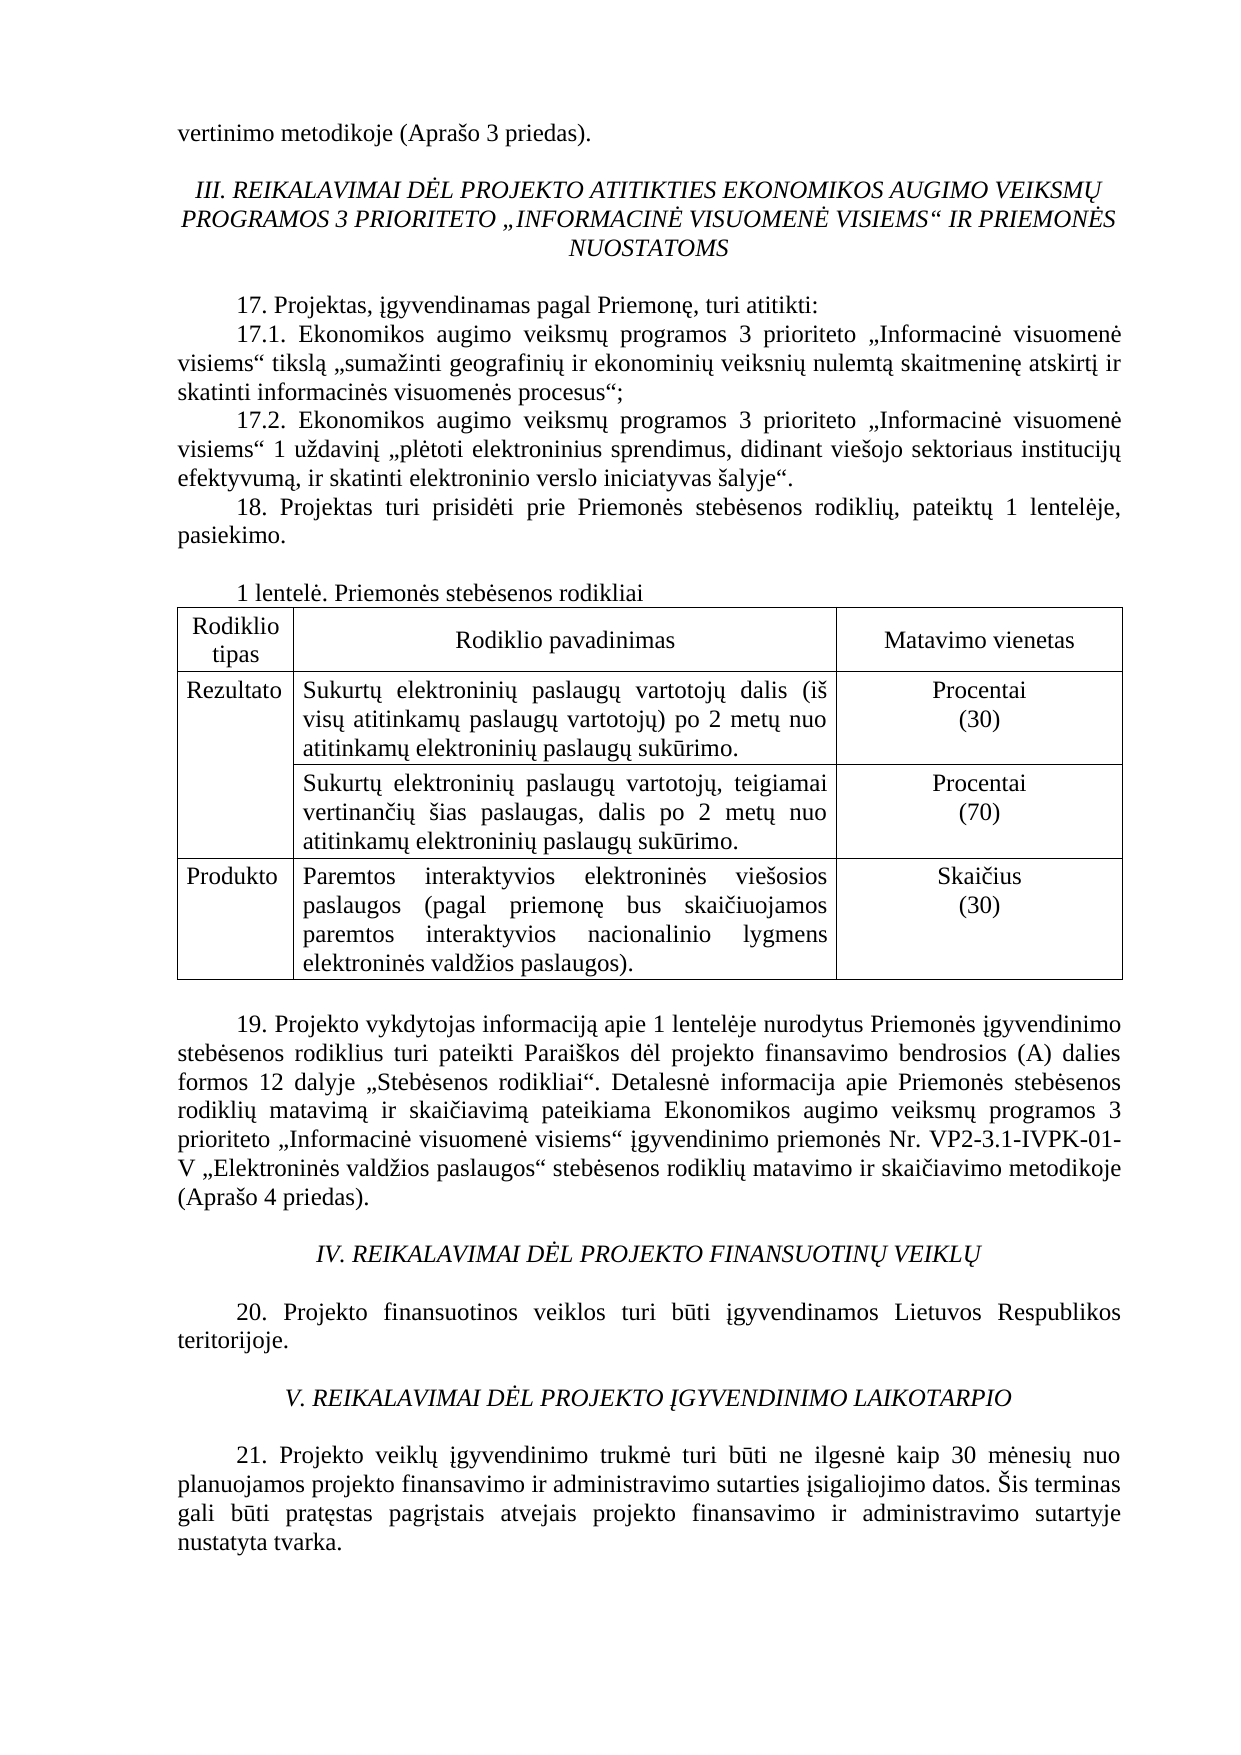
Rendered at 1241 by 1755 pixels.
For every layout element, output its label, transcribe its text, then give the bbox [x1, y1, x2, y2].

table_cell Paremtos interaktyvios elektroninės viešosios paslaugos (pagal priemonę bus skaičiuojamos paremtos interaktyvios nacionalinio lygmens elektroninės valdžios paslaugos). [294, 859, 836, 979]
table_cell Sukurtų elektroninių paslaugų vartotojų, teigiamai vertinančių šias paslaugas, dalis po 2 metų nuo atitinkamų elektroninių paslaugų sukūrimo. [294, 765, 836, 857]
text 1 lentelė. Priemonės stebėsenos rodikliai [177, 578, 1122, 607]
text 17.2. Ekonomikos augimo veiksmų programos 3 prioriteto „Informacinė visuomenė visiems“ 1 uždavinį „plėtoti elektroninius sprendimus, didinant viešojo sektoriaus institucijų efektyvumą, ir skatinti elektroninio verslo iniciatyvas šalyje“. [177, 406, 1122, 492]
table_cell Procentai (70) [837, 765, 1122, 857]
text 20. Projekto finansuotinos veiklos turi būti įgyvendinamos Lietuvos Respublikos teritorijoje. [177, 1297, 1122, 1354]
table_cell Skaičius (30) [837, 859, 1122, 979]
table_header Matavimo vienetas [837, 608, 1122, 671]
text 17.1. Ekonomikos augimo veiksmų programos 3 prioriteto „Informacinė visuomenė visiems“ tikslą „sumažinti geografinių ir ekonominių veiksnių nulemtą skaitmeninę atskirtį ir skatinti informacinės visuomenės procesus“; [177, 319, 1122, 406]
text 21. Projekto veiklų įgyvendinimo trukmė turi būti ne ilgesnė kaip 30 mėnesių nuo planuojamos projekto finansavimo ir administravimo sutarties įsigaliojimo datos. Šis terminas gali būti pratęstas pagrįstais atvejais projekto finansavimo ir administravimo sutartyje nustatyta tvarka. [177, 1440, 1122, 1555]
table_cell Sukurtų elektroninių paslaugų vartotojų dalis (iš visų atitinkamų paslaugų vartotojų) po 2 metų nuo atitinkamų elektroninių paslaugų sukūrimo. [294, 672, 836, 764]
table_header Rodiklio tipas [178, 608, 293, 671]
text IV. REIKALAVIMAI DĖL PROJEKTO FINANSUOTINŲ VEIKLŲ [177, 1239, 1122, 1268]
text 17. Projektas, įgyvendinamas pagal Priemonę, turi atitikti: [177, 291, 1122, 319]
table_cell Rezultato [178, 672, 293, 857]
table_cell Produkto [178, 859, 293, 979]
text III. REIKALAVIMAI DĖL PROJEKTO ATITIKTIES EKONOMIKOS AUGIMO VEIKSMŲ PROGRAMOS 3 PRIORITETO „INFORMACINĖ VISUOMENĖ VISIEMS“ IR PRIEMONĖS NUOSTATOMS [177, 176, 1122, 262]
text 19. Projekto vykdytojas informaciją apie 1 lentelėje nurodytus Priemonės įgyvendinimo stebėsenos rodiklius turi pateikti Paraiškos dėl projekto finansavimo bendrosios (A) dalies formos 12 dalyje „Stebėsenos rodikliai“. Detalesnė informacija apie Priemonės stebėsenos rodiklių matavimą ir skaičiavimą pateikiama Ekonomikos augimo veiksmų programos 3 prioriteto „Informacinė visuomenė visiems“ įgyvendinimo priemonės Nr. VP2-3.1-IVPK-01-V „Elektroninės valdžios paslaugos“ stebėsenos rodiklių matavimo ir skaičiavimo metodikoje (Aprašo 4 priedas). [177, 1009, 1122, 1210]
text V. REIKALAVIMAI DĖL PROJEKTO ĮGYVENDINIMO LAIKOTARPIO [177, 1383, 1122, 1412]
table_header Rodiklio pavadinimas [294, 608, 836, 671]
text vertinimo metodikoje (Aprašo 3 priedas). [177, 118, 1122, 147]
table_cell Procentai (30) [837, 672, 1122, 764]
text 18. Projektas turi prisidėti prie Priemonės stebėsenos rodiklių, pateiktų 1 lentelėje, pasiekimo. [177, 492, 1122, 549]
